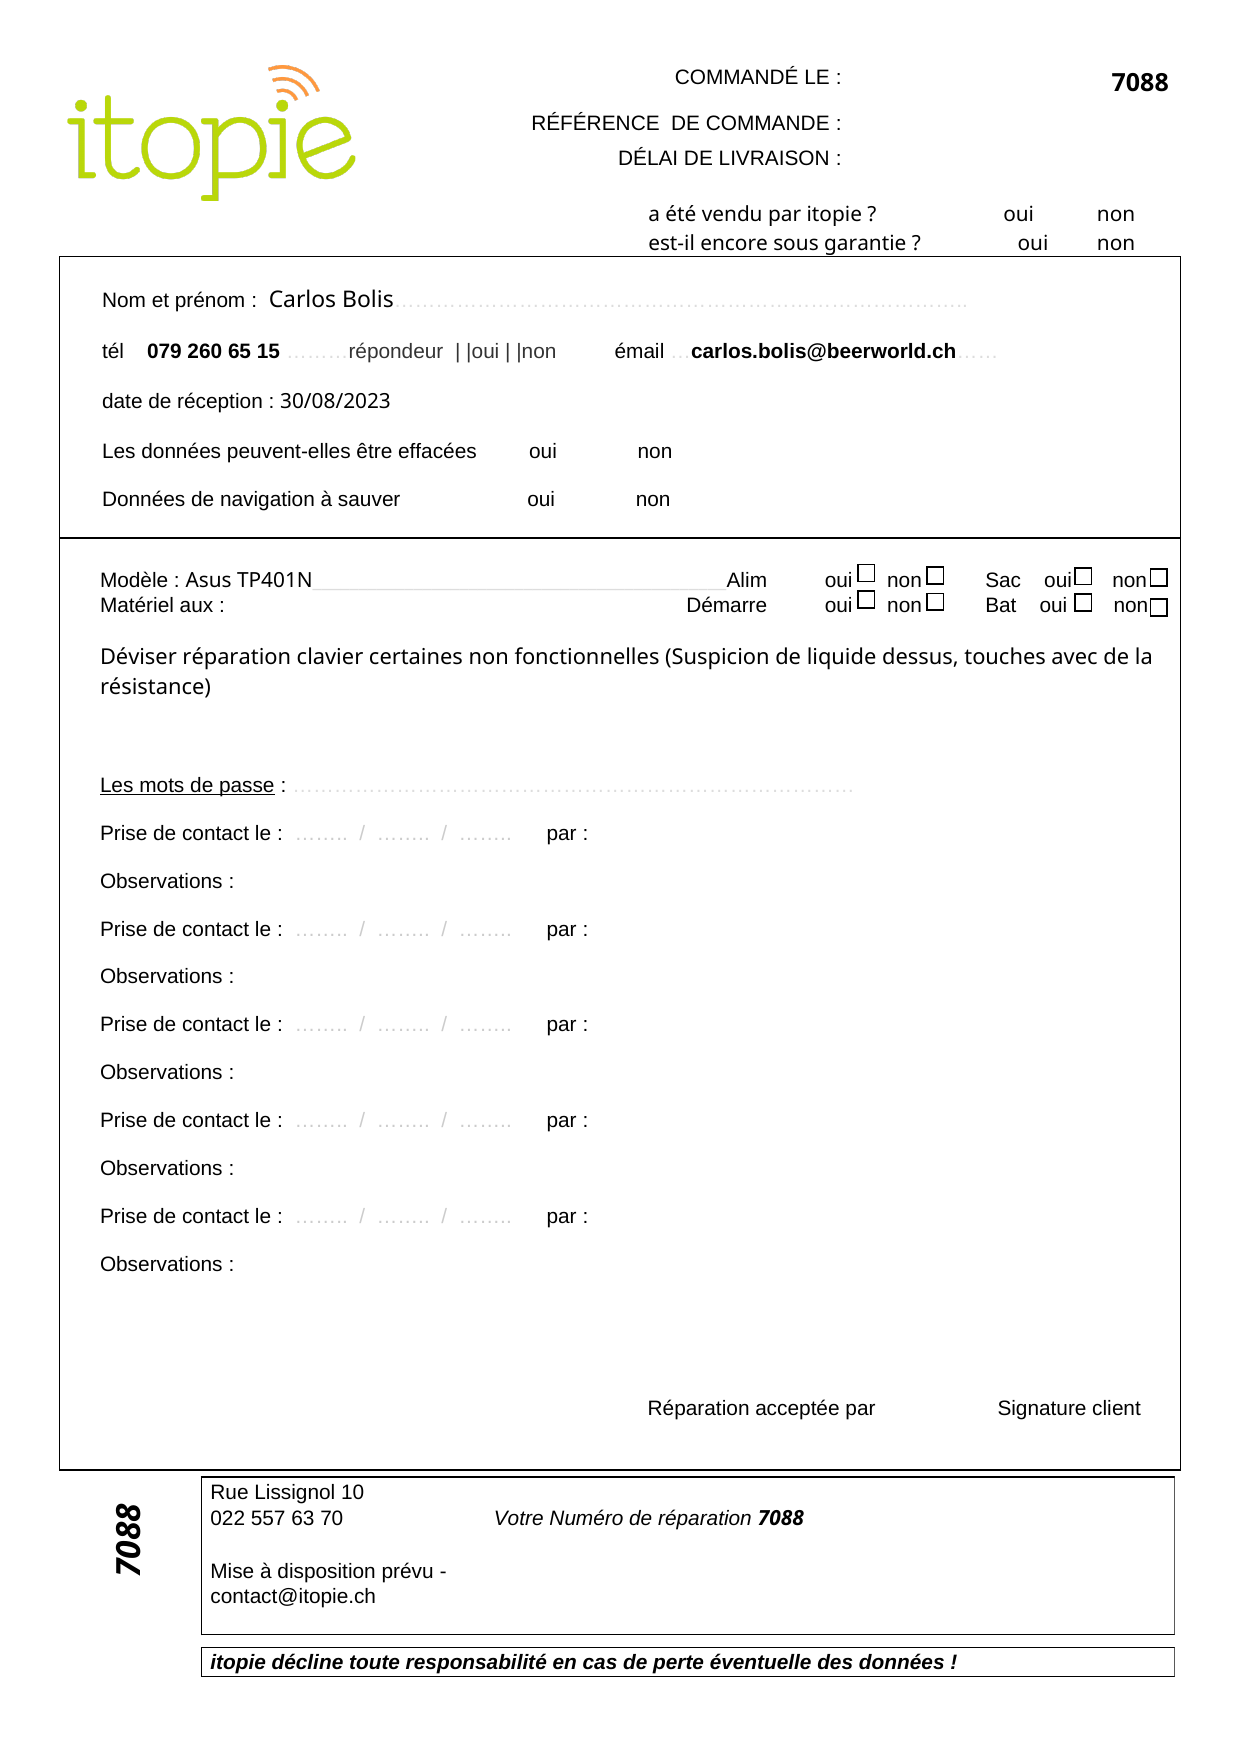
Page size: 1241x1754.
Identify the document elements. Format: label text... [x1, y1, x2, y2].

text Observations : [60, 865, 1180, 892]
text tél 079 260 65 15 ………répondeur | |oui | |non émail …carlos.bolis@beerworld.ch…… [60, 335, 1180, 362]
table_header 7088 [847, 59, 1180, 104]
text Déviser réparation clavier certaines non fonctionnelles (Suspicion de liquide dessus, touches avec de la résistance) [60, 638, 1180, 701]
text Les données peuvent-elles être effacées oui non [60, 436, 1180, 463]
text Les mots de passe : ……………………………………………………………………… [60, 769, 1180, 797]
text Modèle : Asus TP401N Alim oui non Sac oui non [60, 562, 856, 590]
text Nom et prénom : Carlos Bolis……………………………………………………………………….. [60, 280, 1180, 314]
text est-il encore sous garantie ? oui non [59, 228, 1181, 256]
text Modèle : Asus TP401N Alim oui non Sac oui non [948, 562, 1180, 590]
text Observations : [60, 1249, 1180, 1276]
table_cell RÉFÉRENCE DE COMMANDE : [490, 105, 847, 140]
text Prise de contact le : …….. / …….. / …….. par : [60, 913, 1180, 940]
text Modèle : Asus TP401N Alim oui non Sac oui non [879, 562, 925, 590]
table_cell [847, 105, 1180, 140]
table_cell DÉLAI DE LIVRAISON : [490, 140, 847, 175]
text Matériel aux : Démarre oui non Bat oui non [60, 590, 1180, 617]
text Prise de contact le : …….. / …….. / …….. par : [60, 1009, 1180, 1036]
text a été vendu par itopie ? oui non [59, 199, 1181, 228]
text date de réception : 30/08/2023 [60, 383, 1180, 415]
picture [67, 65, 356, 201]
text Prise de contact le : …….. / …….. / …….. par : [60, 1201, 1180, 1228]
text Données de navigation à sauver oui non [60, 484, 1180, 511]
table_cell itopie décline toute responsabilité en cas de perte éventuelle des données ! [195, 1641, 1180, 1683]
text Observations : [60, 1153, 1180, 1180]
text Prise de contact le : …….. / …….. / …….. par : [60, 1105, 1180, 1132]
table_header COMMANDÉ LE : [490, 59, 847, 104]
text Prise de contact le : …….. / …….. / …….. par : [60, 817, 1180, 844]
text Réparation acceptée par Signature client [60, 1392, 1180, 1419]
table_header Rue Lissignol 10 022 557 63 70 Votre Numéro de réparation 7088 Mise à disposition prévu - contact@itopie.ch [195, 1471, 1180, 1641]
table_header 7088 [59, 1471, 195, 1683]
text Observations : [60, 1057, 1180, 1084]
text Observations : [60, 961, 1180, 988]
table_cell [847, 140, 1180, 175]
